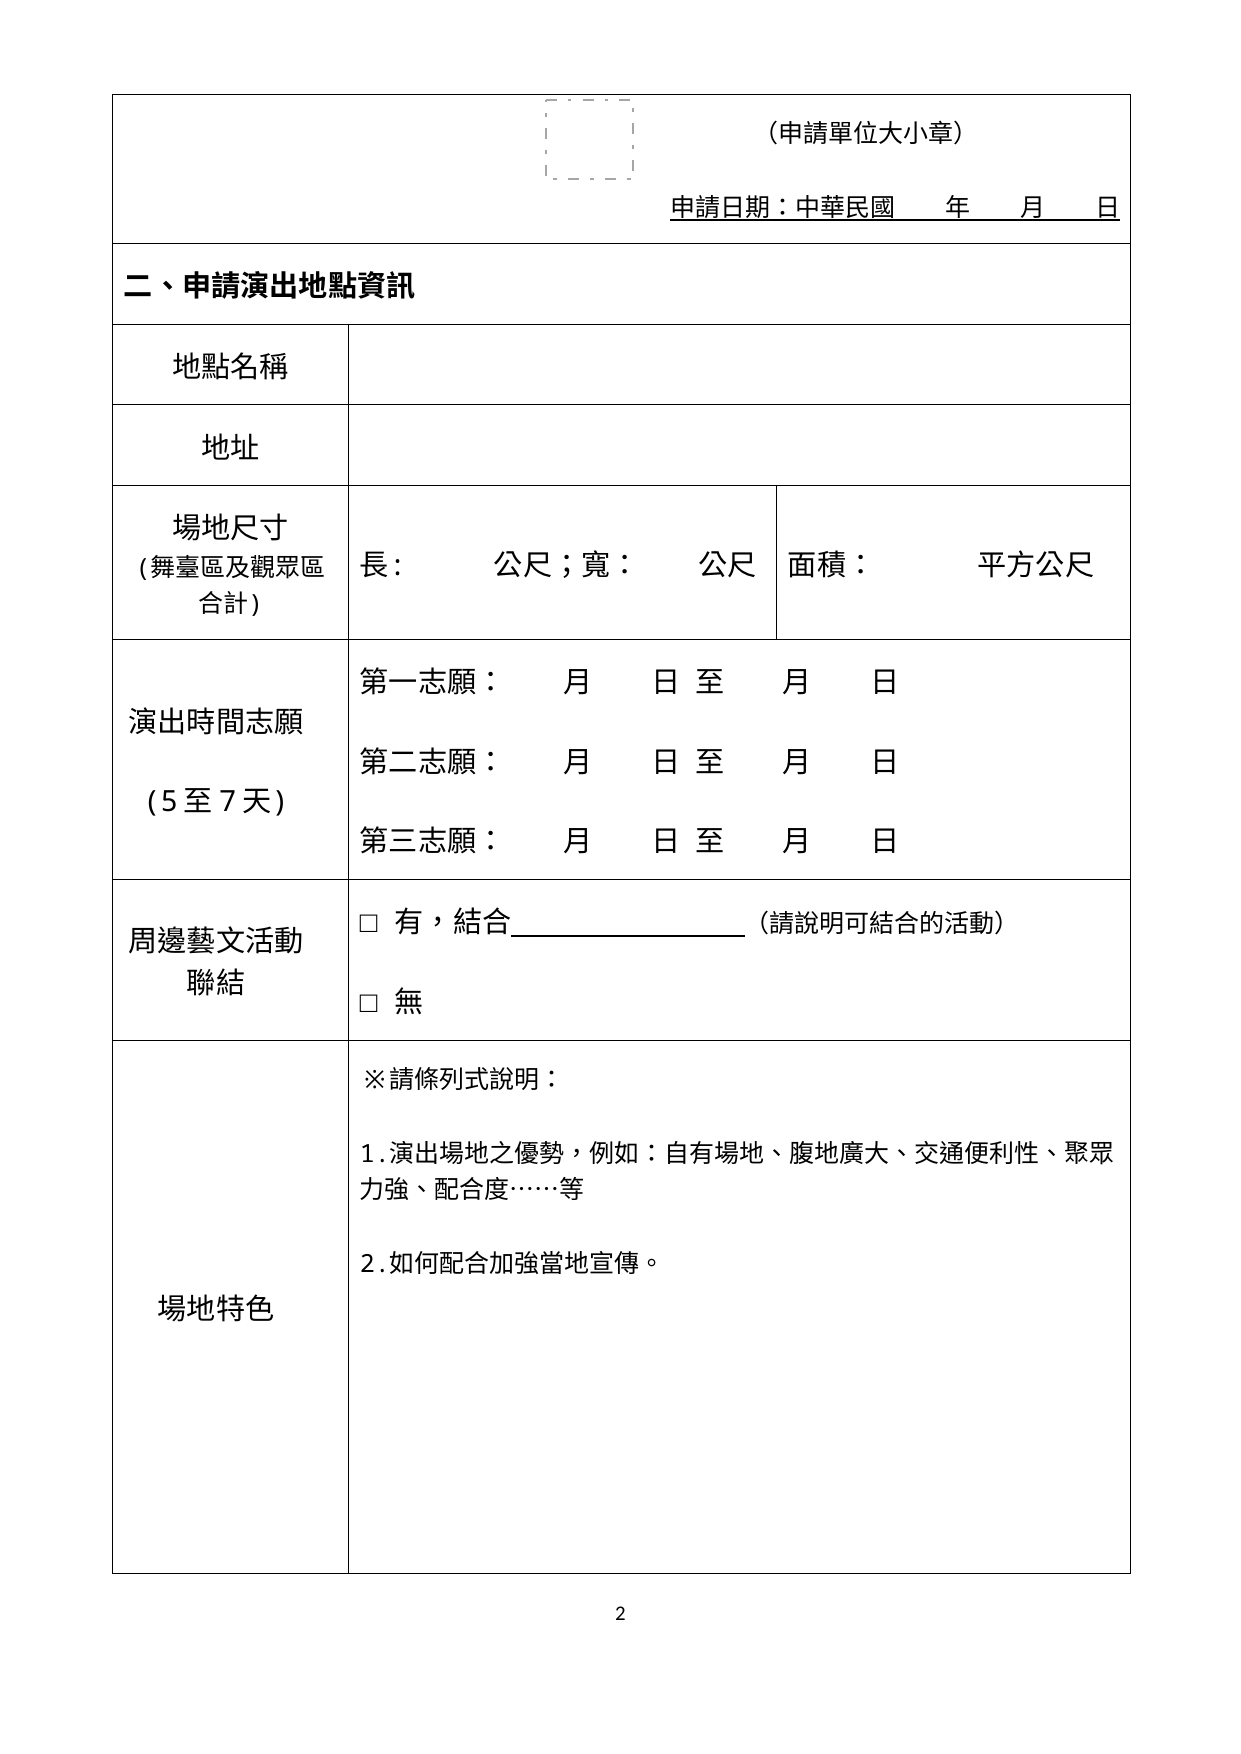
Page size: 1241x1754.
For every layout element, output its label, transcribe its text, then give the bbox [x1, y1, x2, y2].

table_cell 場地特色 [113, 1041, 348, 1573]
table_cell 第一志願： 月 日 至 月 日 第二志願： 月 日 至 月 日 第三志願： 月 日 至 月 日 [349, 640, 1130, 879]
table_cell 面積： 平方公尺 [777, 486, 1130, 638]
table_cell 地點名稱 [113, 325, 348, 404]
table_cell [349, 405, 1130, 485]
table_cell 演出時間志願 (5至7天) [113, 640, 348, 879]
table_cell 場地尺寸 (舞臺區及觀眾區合計) [113, 486, 348, 638]
table_cell □ 有，結合 （請說明可結合的活動） □ 無 [349, 880, 1130, 1040]
table_cell ※請條列式說明： 1.演出場地之優勢，例如：自有場地、腹地廣大、交通便利性、聚眾力強、配合度……等 2.如何配合加強當地宣傳。 [349, 1041, 1130, 1573]
table_cell 二、申請演出地點資訊 [113, 244, 1130, 323]
table_cell 地址 [113, 405, 348, 485]
table_cell [349, 325, 1130, 404]
table_cell 長: 公尺；寬： 公尺 [349, 486, 776, 638]
table_cell （申請單位大小章） 申請日期：中華民國 年 月 日 [113, 95, 1130, 243]
table_cell 周邊藝文活動聯結 [113, 880, 348, 1040]
